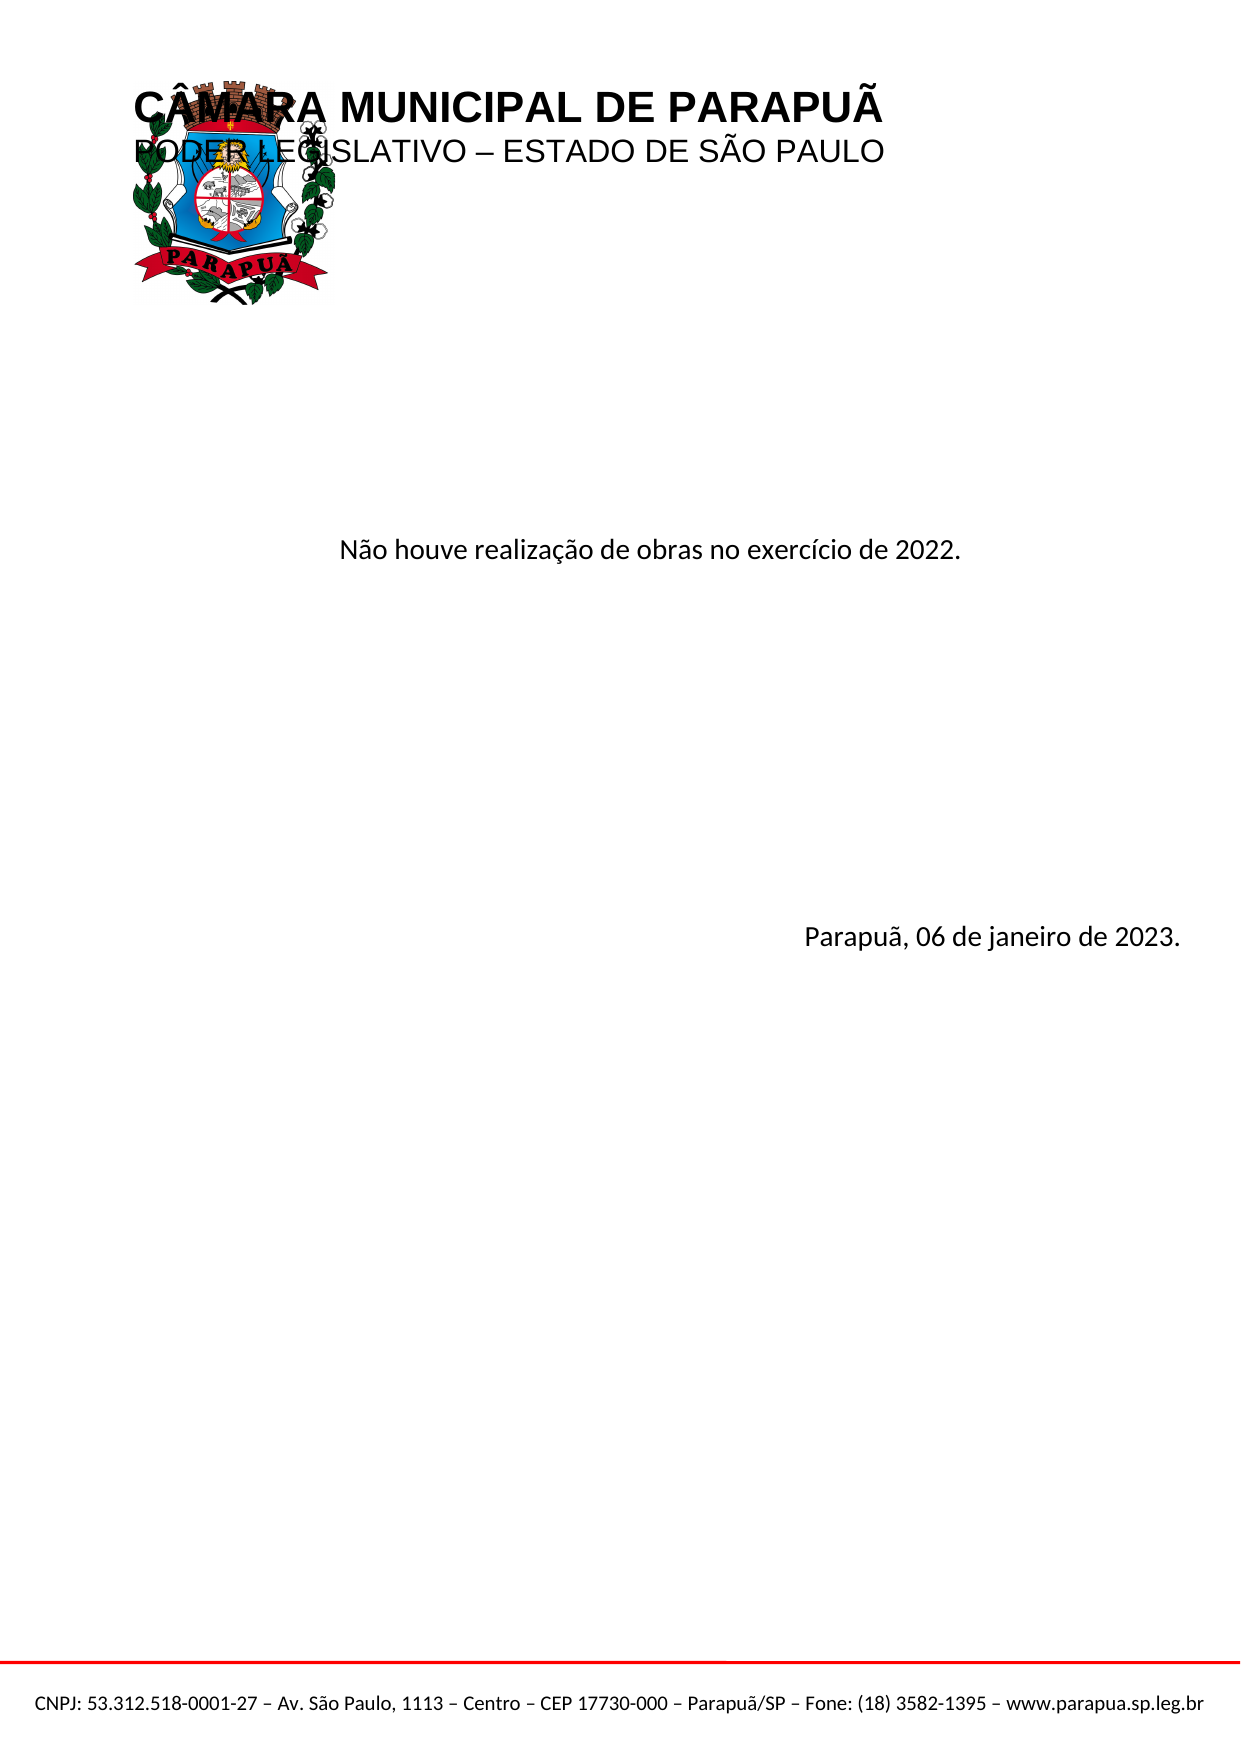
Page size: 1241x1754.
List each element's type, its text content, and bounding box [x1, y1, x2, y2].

picture [133, 81, 336, 305]
text Parapuã, 06 de janeiro de 2023. [118, 918, 1181, 954]
text Não houve realização de obras no exercício de 2022. [118, 531, 1181, 567]
